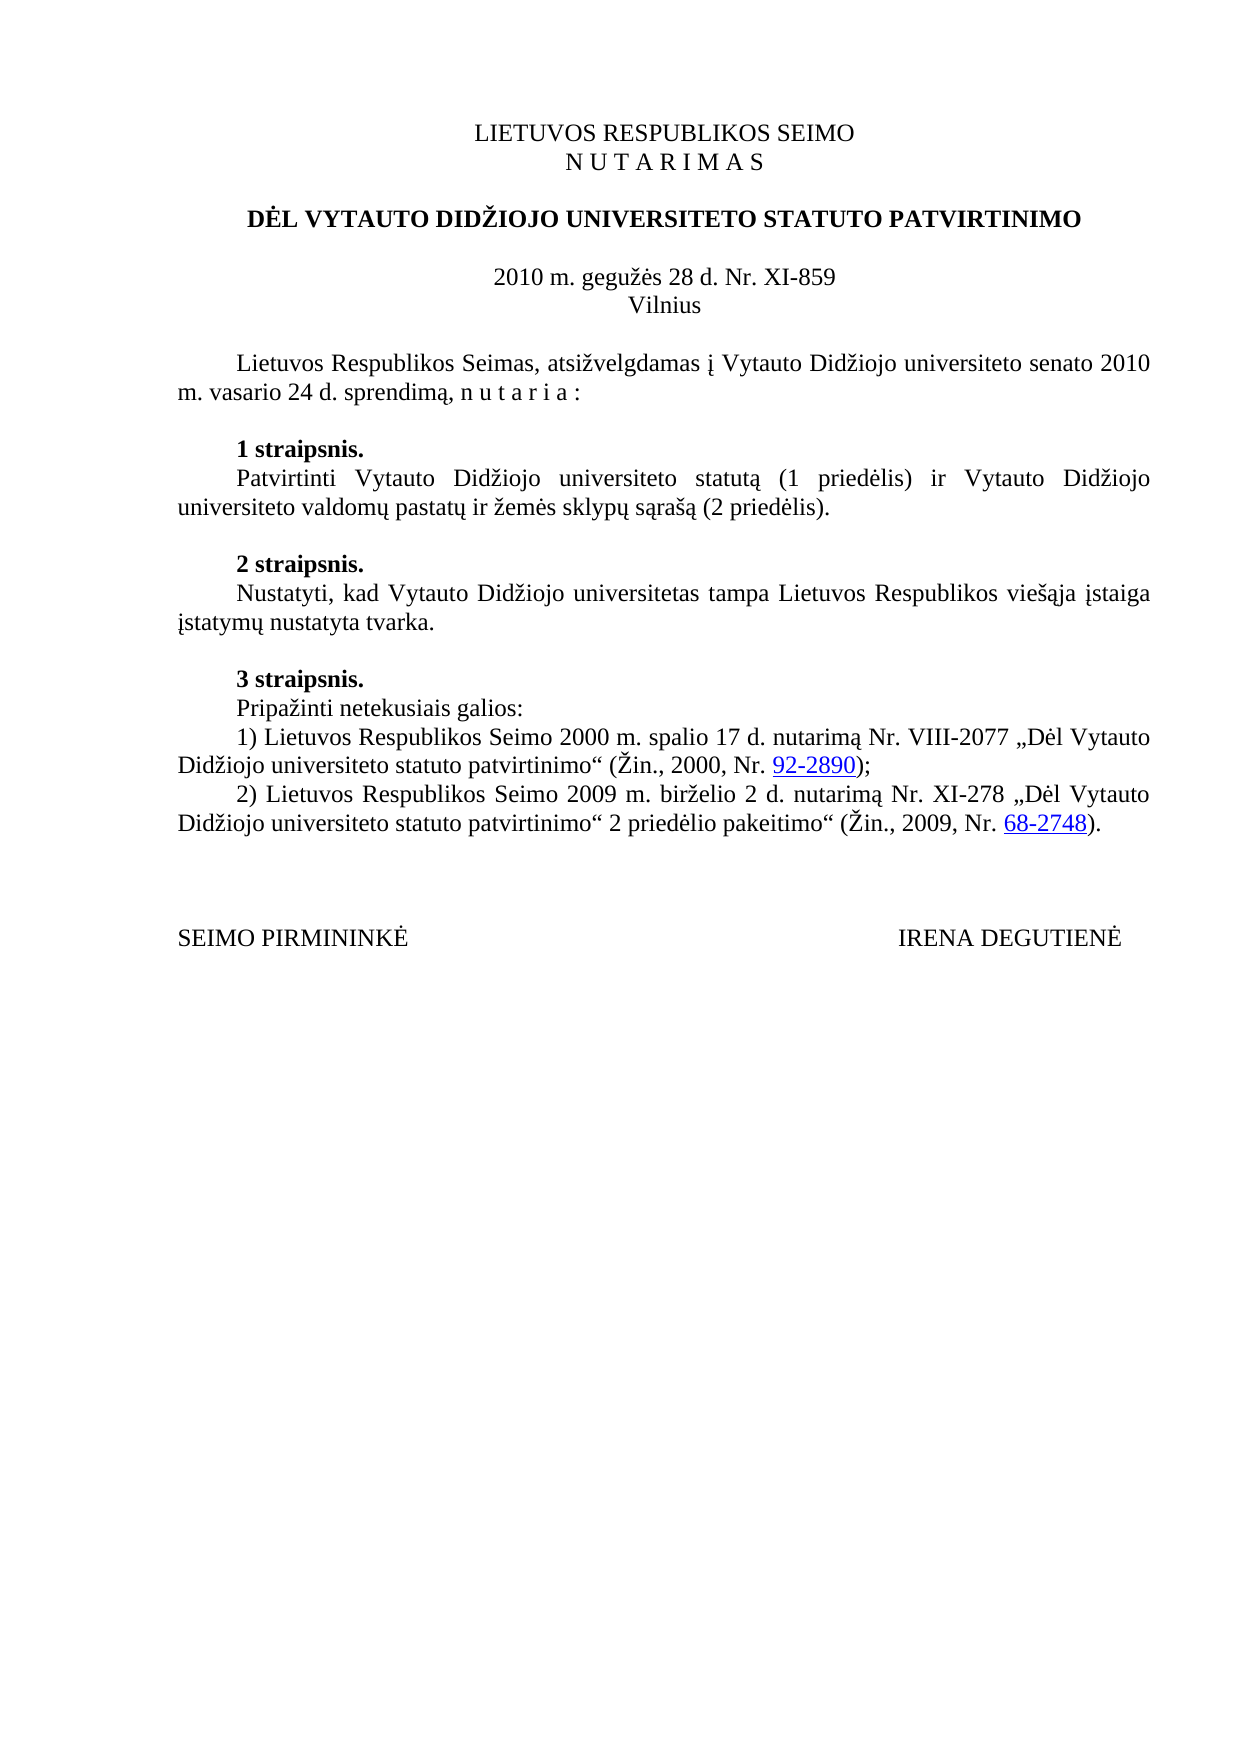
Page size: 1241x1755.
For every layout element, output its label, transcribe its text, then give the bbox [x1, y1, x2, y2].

text Pripažinti netekusiais galios: [177, 693, 1152, 722]
text Patvirtinti Vytauto Didžiojo universiteto statutą (1 priedėlis) ir Vytauto Didžiojo universiteto valdomų pastatų ir žemės sklypų sąrašą (2 priedėlis). [177, 463, 1152, 521]
text 2010 m. gegužės 28 d. Nr. XI-859 [177, 262, 1152, 291]
text 2) Lietuvos Respublikos Seimo 2009 m. birželio 2 d. nutarimą Nr. XI-278 „Dėl Vytauto Didžiojo universiteto statuto patvirtinimo“ 2 priedėlio pakeitimo“ (Žin., 2009, Nr. 68-2748). [177, 779, 1152, 837]
text Nustatyti, kad Vytauto Didžiojo universitetas tampa Lietuvos Respublikos viešąja įstaiga įstatymų nustatyta tvarka. [177, 578, 1152, 636]
text 1) Lietuvos Respublikos Seimo 2000 m. spalio 17 d. nutarimą Nr. VIII-2077 „Dėl Vytauto Didžiojo universiteto statuto patvirtinimo“ (Žin., 2000, Nr. 92-2890); [177, 722, 1152, 779]
text 1 straipsnis. [177, 434, 1152, 463]
text LIETUVOS RESPUBLIKOS SEIMO [177, 118, 1152, 147]
text Lietuvos Respublikos Seimas, atsižvelgdamas į Vytauto Didžiojo universiteto senato 2010 m. vasario 24 d. sprendimą, n u t a r i a : [177, 348, 1152, 406]
text Seimo Pirmininkė Irena Degutienė [177, 923, 1152, 952]
text N U T A R I M A S [177, 147, 1152, 176]
text Vilnius [177, 291, 1152, 319]
text 2 straipsnis. [177, 549, 1152, 578]
text 3 straipsnis. [177, 664, 1152, 693]
text DĖL VYTAUTO DIDŽIOJO UNIVERSITETO STATUTO PATVIRTINIMO [177, 204, 1152, 233]
